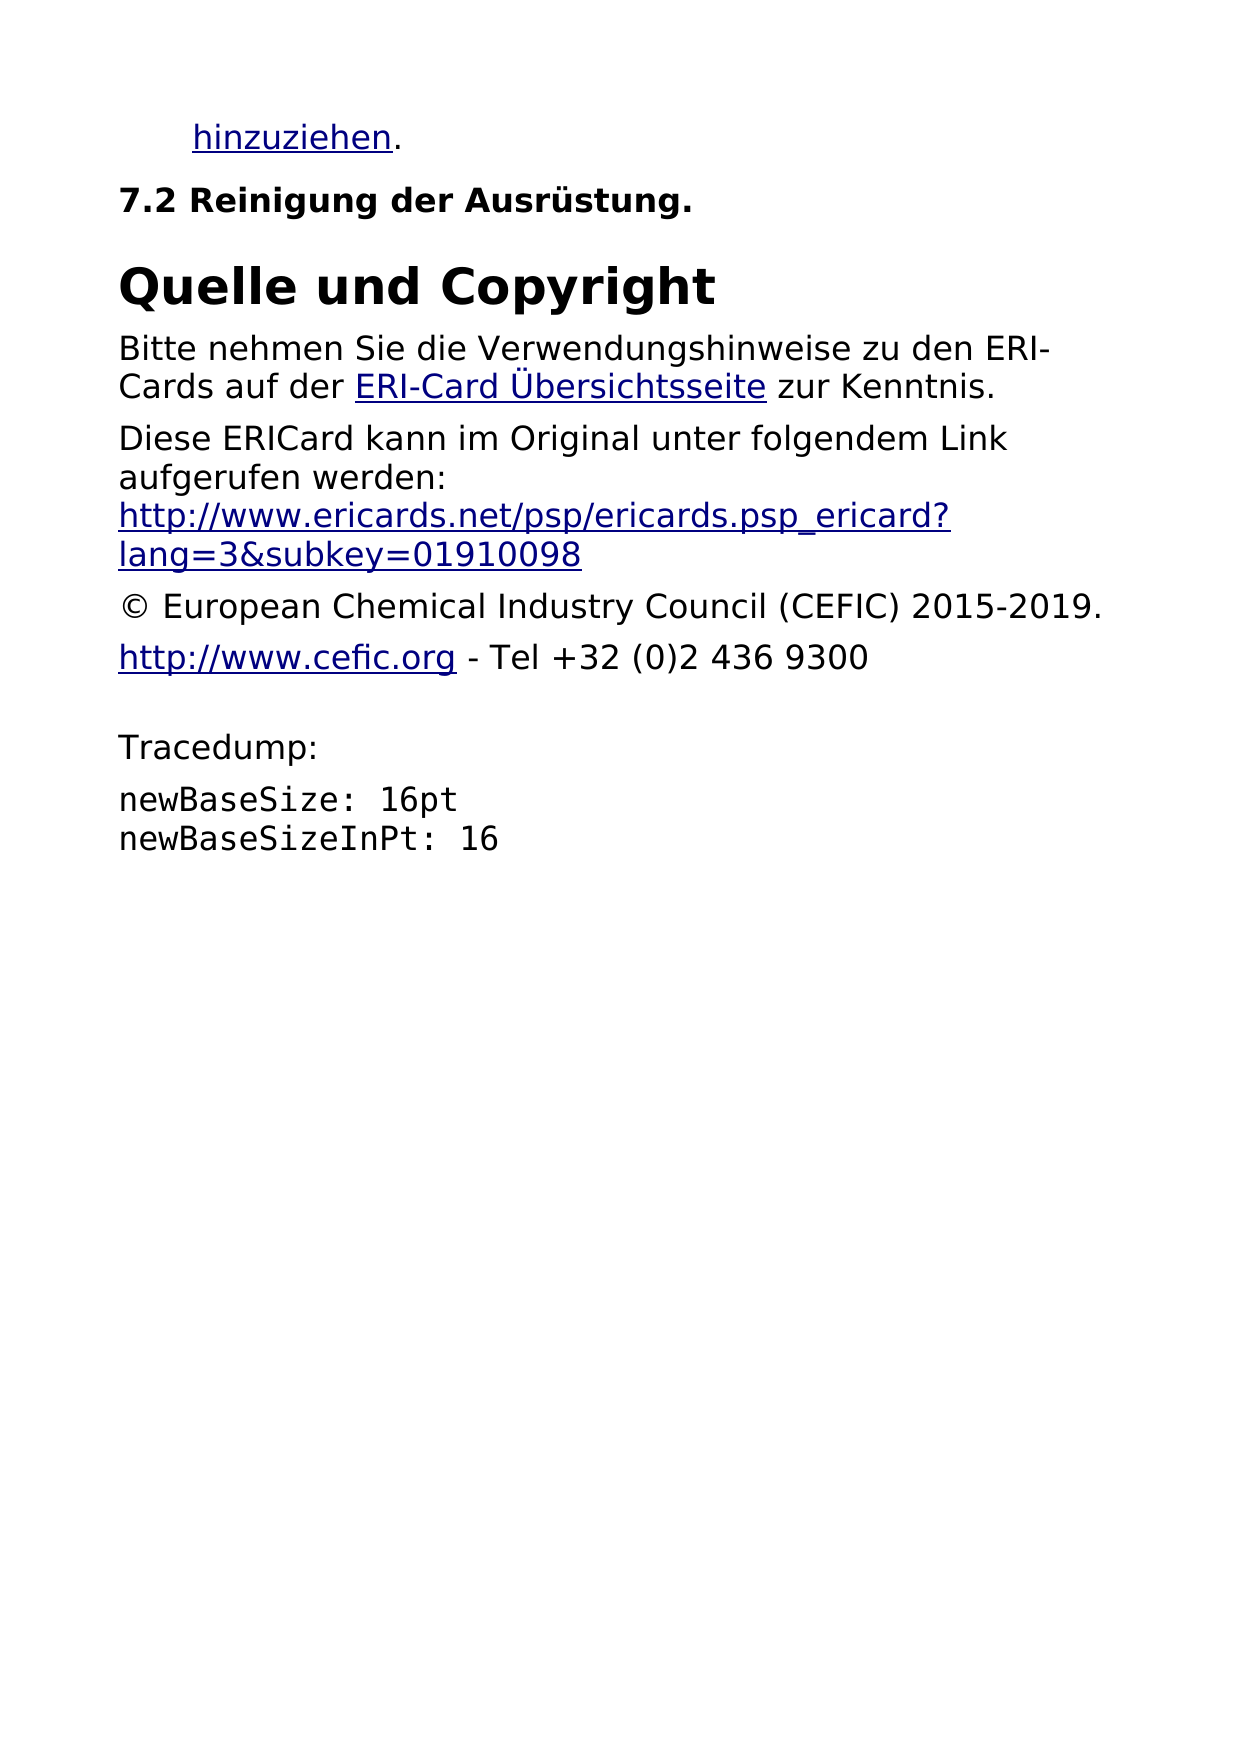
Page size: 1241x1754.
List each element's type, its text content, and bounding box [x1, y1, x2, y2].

text newBaseSize: 16pt newBaseSizeInPt: 16 [118, 780, 1122, 858]
text © European Chemical Industry Council (CEFIC) 2015-2019. [118, 587, 1122, 626]
text Diese ERICard kann im Original unter folgendem Link aufgerufen werden: http://www.ericards.net/psp/ericards.psp_ericard?lang=3&subkey=01910098 [118, 419, 1122, 575]
text Tracedump: [118, 690, 1122, 768]
text http://www.cefic.org - Tel +32 (0)2 436 9300 [118, 638, 1122, 677]
subtitle Quelle und Copyright [118, 258, 1122, 317]
text Bitte nehmen Sie die Verwendungshinweise zu den ERI-Cards auf der ERI-Card Übersichtsseite zur Kenntnis. [118, 329, 1122, 407]
list hinzuziehen. [177, 118, 1122, 157]
subtitle 7.2 Reinigung der Ausrüstung. [118, 182, 1122, 221]
